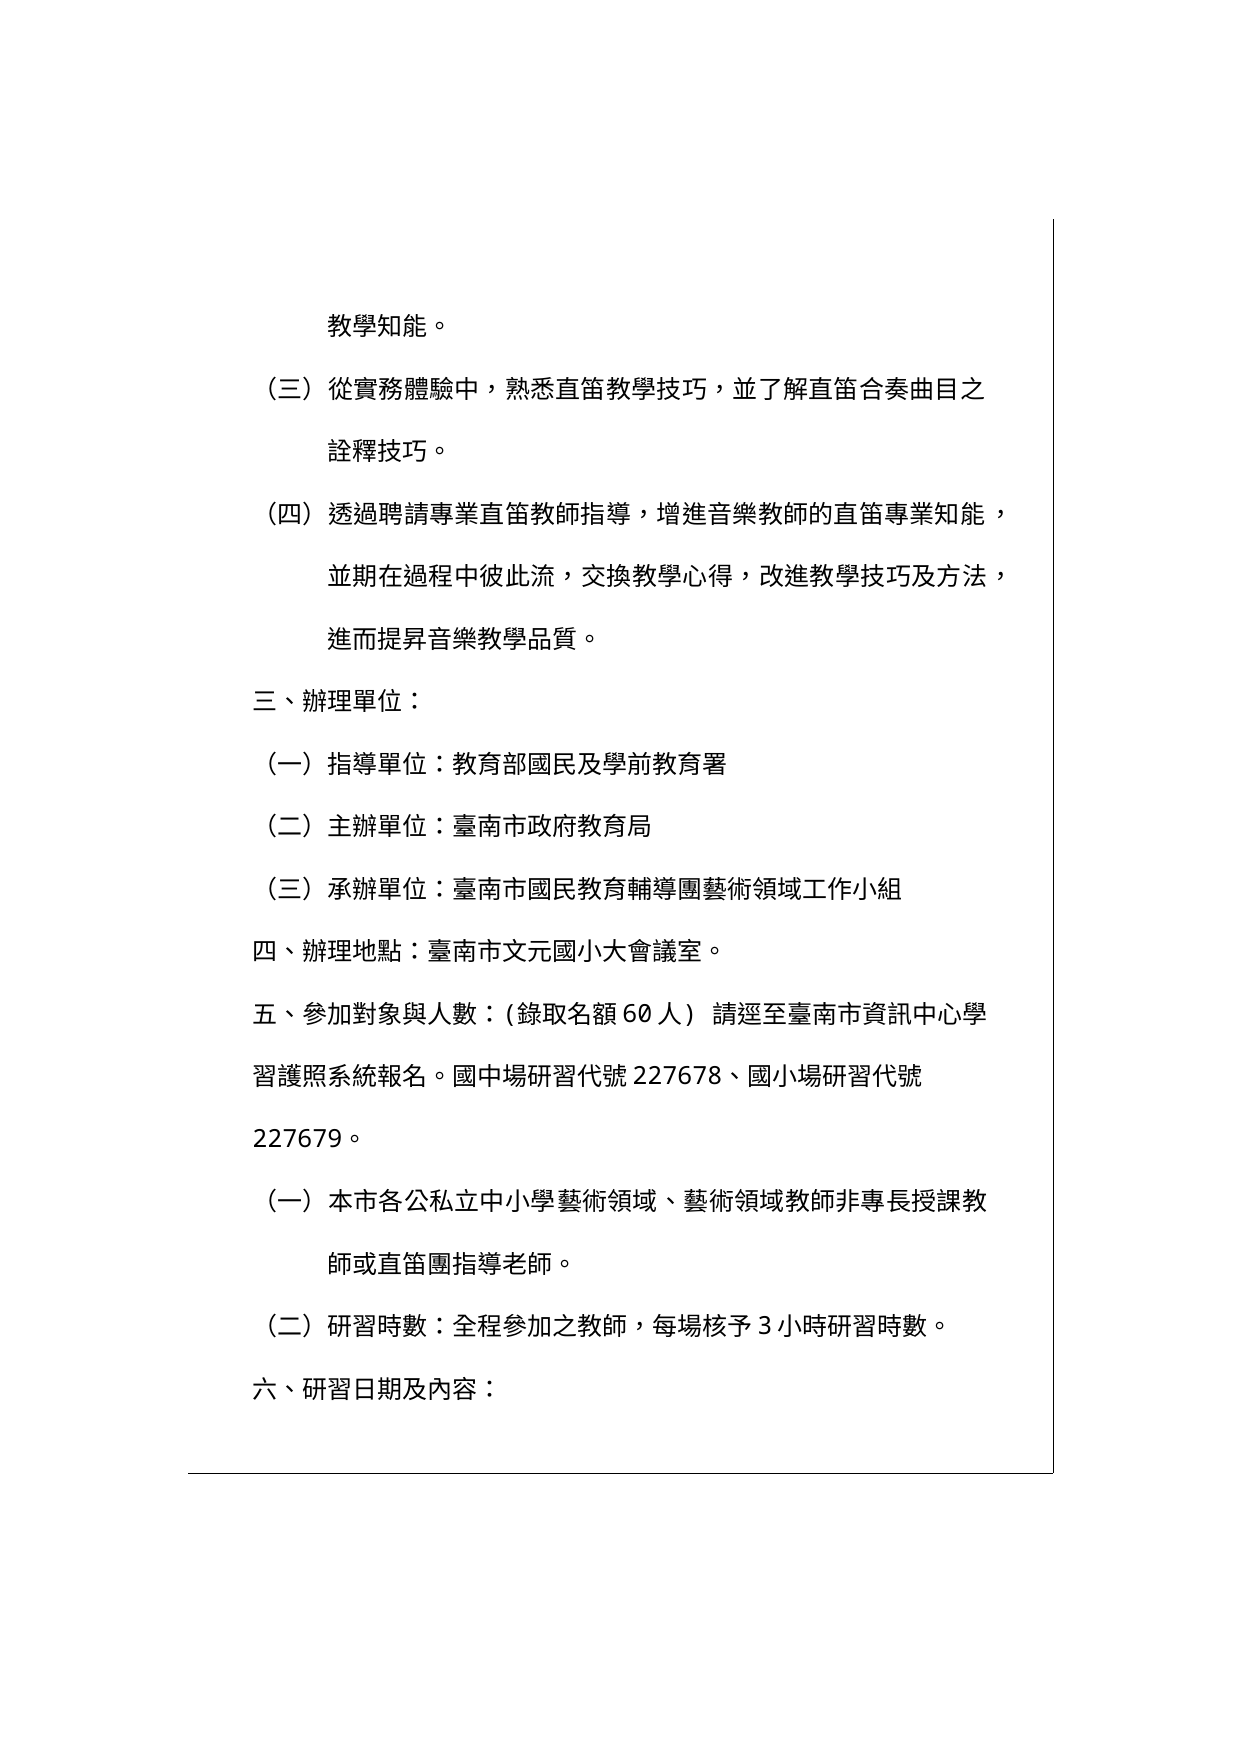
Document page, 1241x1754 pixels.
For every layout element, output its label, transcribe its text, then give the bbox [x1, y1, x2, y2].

text （三）從實務體驗中，熟悉直笛教學技巧，並了解直笛合奏曲目之詮釋技巧。 [187, 346, 1053, 471]
text （四）透過聘請專業直笛教師指導，增進音樂教師的直笛專業知能，並期在過程中彼此流，交換教學心得，改進教學技巧及方法，進而提昇音樂教學品質。 [187, 471, 1053, 658]
text （二）研習時數：全程參加之教師，每場核予3小時研習時數。 [187, 1283, 1053, 1346]
text （一）指導單位：教育部國民及學前教育署 [187, 721, 1053, 783]
text 五、參加對象與人數：(錄取名額60人) 請逕至臺南市資訊中心學習護照系統報名。國中場研習代號227678、國小場研習代號227679。 [187, 971, 1053, 1158]
text （二）主辦單位：臺南市政府教育局 [187, 783, 1053, 846]
text 三、辦理單位： [187, 658, 1053, 721]
text 四、辦理地點：臺南市文元國小大會議室。 [187, 908, 1053, 971]
text （三）承辦單位：臺南市國民教育輔導團藝術領域工作小組 [187, 846, 1053, 908]
text 教學知能。 [187, 219, 1053, 346]
text 六、研習日期及內容： [187, 1346, 1053, 1473]
text （一）本市各公私立中小學藝術領域、藝術領域教師非專長授課教師或直笛團指導老師。 [187, 1158, 1053, 1283]
